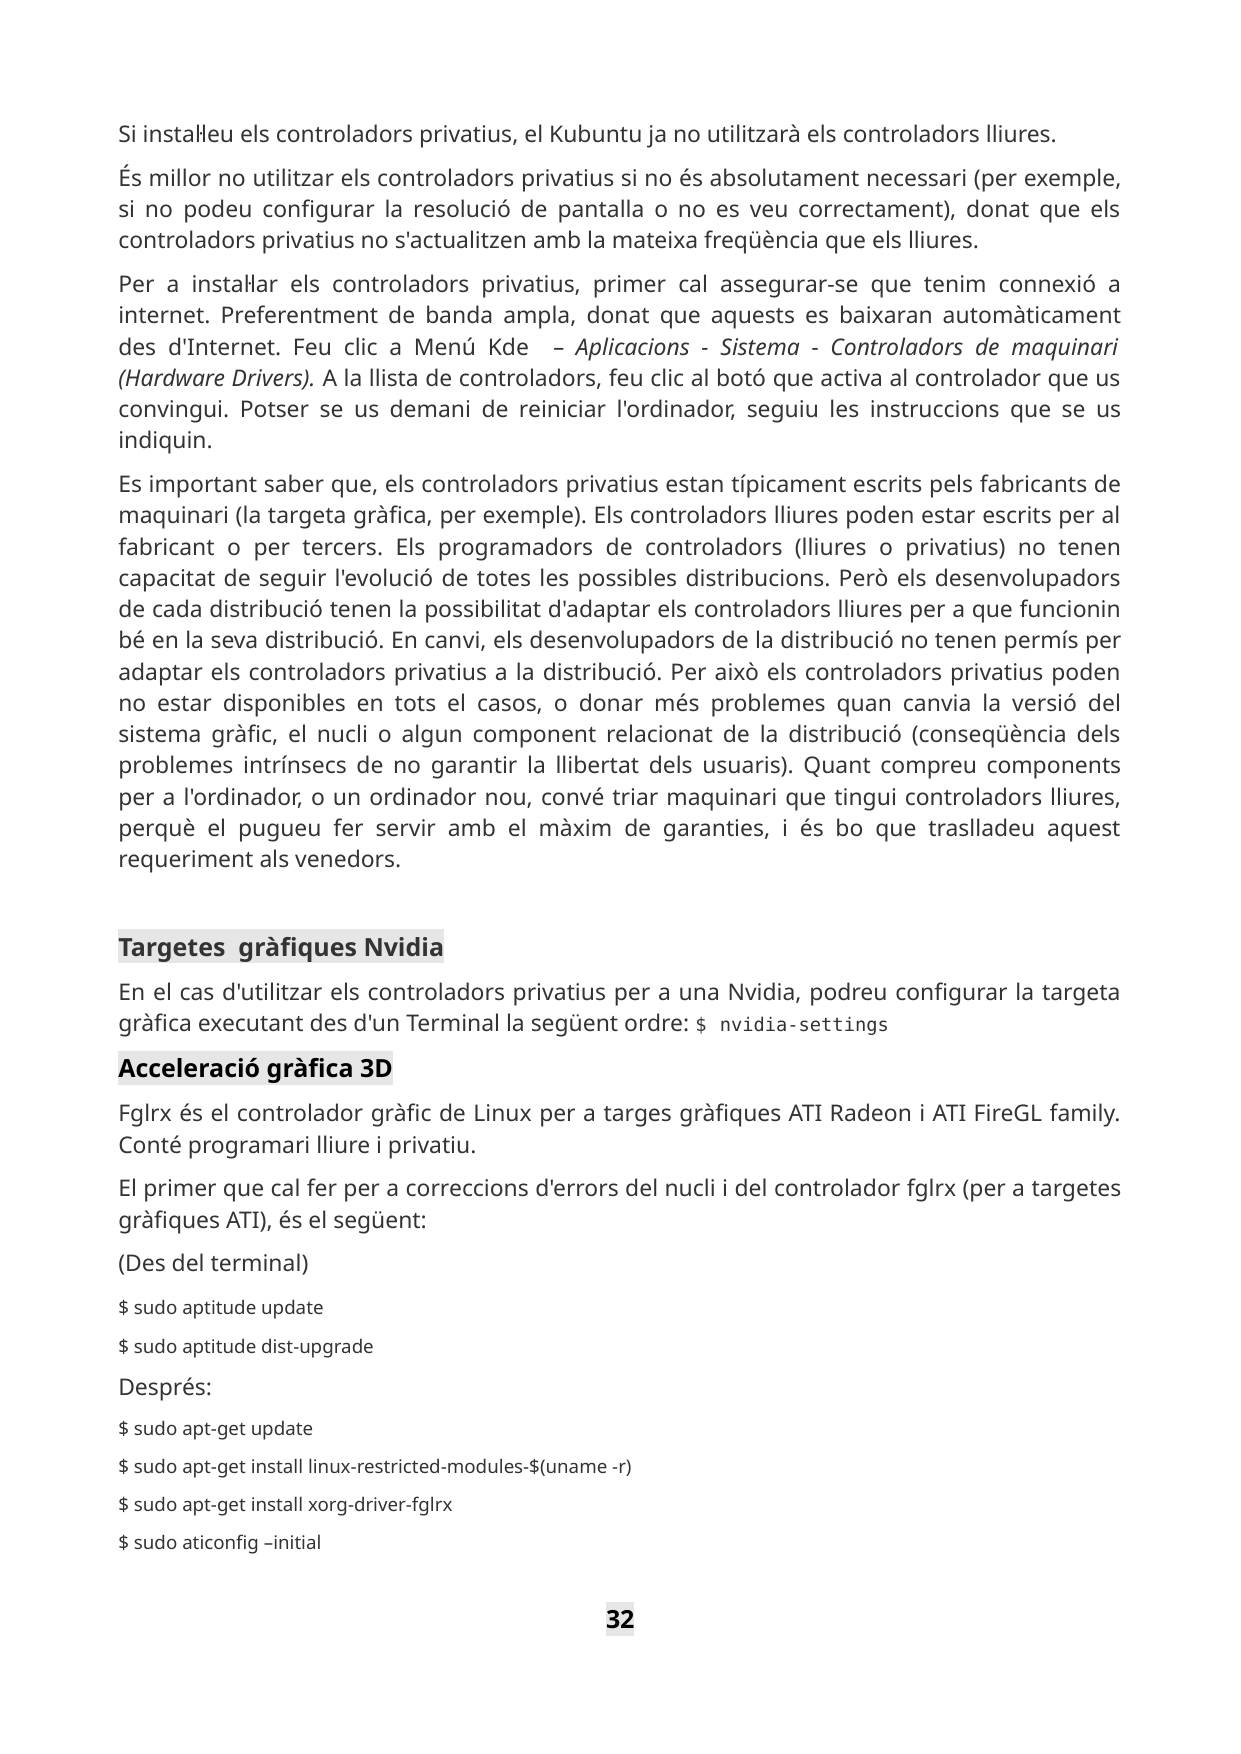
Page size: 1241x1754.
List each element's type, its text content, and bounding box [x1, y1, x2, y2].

text Es important saber que, els controladors privatius estan típicament escrits pels fabricants de maquinari (la targeta gràfica, per exemple). Els controladors lliures poden estar escrits per al fabricant o per tercers. Els programadors de controladors (lliures o privatius) no tenen capacitat de seguir l'evolució de totes les possibles distribucions. Però els desenvolupadors de cada distribució tenen la possibilitat d'adaptar els controladors lliures per a que funcionin bé en la seva distribució. En canvi, els desenvolupadors de la distribució no tenen permís per adaptar els controladors privatius a la distribució. Per això els controladors privatius poden no estar disponibles en tots el casos, o donar més problemes quan canvia la versió del sistema gràfic, el nucli o algun component relacionat de la distribució (conseqüència dels problemes intrínsecs de no garantir la llibertat dels usuaris). Quant compreu components per a l'ordinador, o un ordinador nou, convé triar maquinari que tingui controladors lliures, perquè el pugueu fer servir amb el màxim de garanties, i és bo que traslladeu aquest requeriment als venedors. [118, 468, 1122, 874]
text $ sudo apt-get update [118, 1415, 1122, 1441]
text $ sudo apt-get install linux-restricted-modules-$(uname -r) [118, 1453, 1122, 1479]
text Si instaŀleu els controladors privatius, el Kubuntu ja no utilitzarà els controladors lliures. [118, 118, 1122, 149]
text El primer que cal fer per a correccions d'errors del nucli i del controlador fglrx (per a targetes gràfiques ATI), és el següent: [118, 1172, 1122, 1235]
text Targetes gràfiques Nvidia [118, 929, 1122, 963]
text Per a instaŀlar els controladors privatius, primer cal assegurar-se que tenim connexió a internet. Preferentment de banda ampla, donat que aquests es baixaran automàticament des d'Internet. Feu clic a Menú Kde – Aplicacions - Sistema - Controladors de maquinari (Hardware Drivers). A la llista de controladors, feu clic al botó que activa al controlador que us convingui. Potser se us demani de reiniciar l'ordinador, seguiu les instruccions que se us indiquin. [118, 268, 1122, 456]
text Després: [118, 1371, 1122, 1403]
text En el cas d'utilitzar els controladors privatius per a una Nvidia, podreu configurar la targeta gràfica executant des d'un Terminal la següent ordre: $ nvidia-settings [118, 976, 1122, 1038]
text Acceleració gràfica 3D [118, 1051, 1122, 1085]
text $ sudo aticonfig –initial [118, 1529, 1122, 1555]
text $ sudo apt-get install xorg-driver-fglrx [118, 1491, 1122, 1517]
text És millor no utilitzar els controladors privatius si no és absolutament necessari (per exemple, si no podeu configurar la resolució de pantalla o no es veu correctament), donat que els controladors privatius no s'actualitzen amb la mateixa freqüència que els lliures. [118, 162, 1122, 256]
text Fglrx és el controlador gràfic de Linux per a targes gràfiques ATI Radeon i ATI FireGL family. Conté programari lliure i privatiu. [118, 1097, 1122, 1160]
text $ sudo aptitude dist-upgrade [118, 1333, 1122, 1359]
text $ sudo aptitude update [118, 1291, 1122, 1321]
text (Des del terminal) [118, 1247, 1122, 1278]
